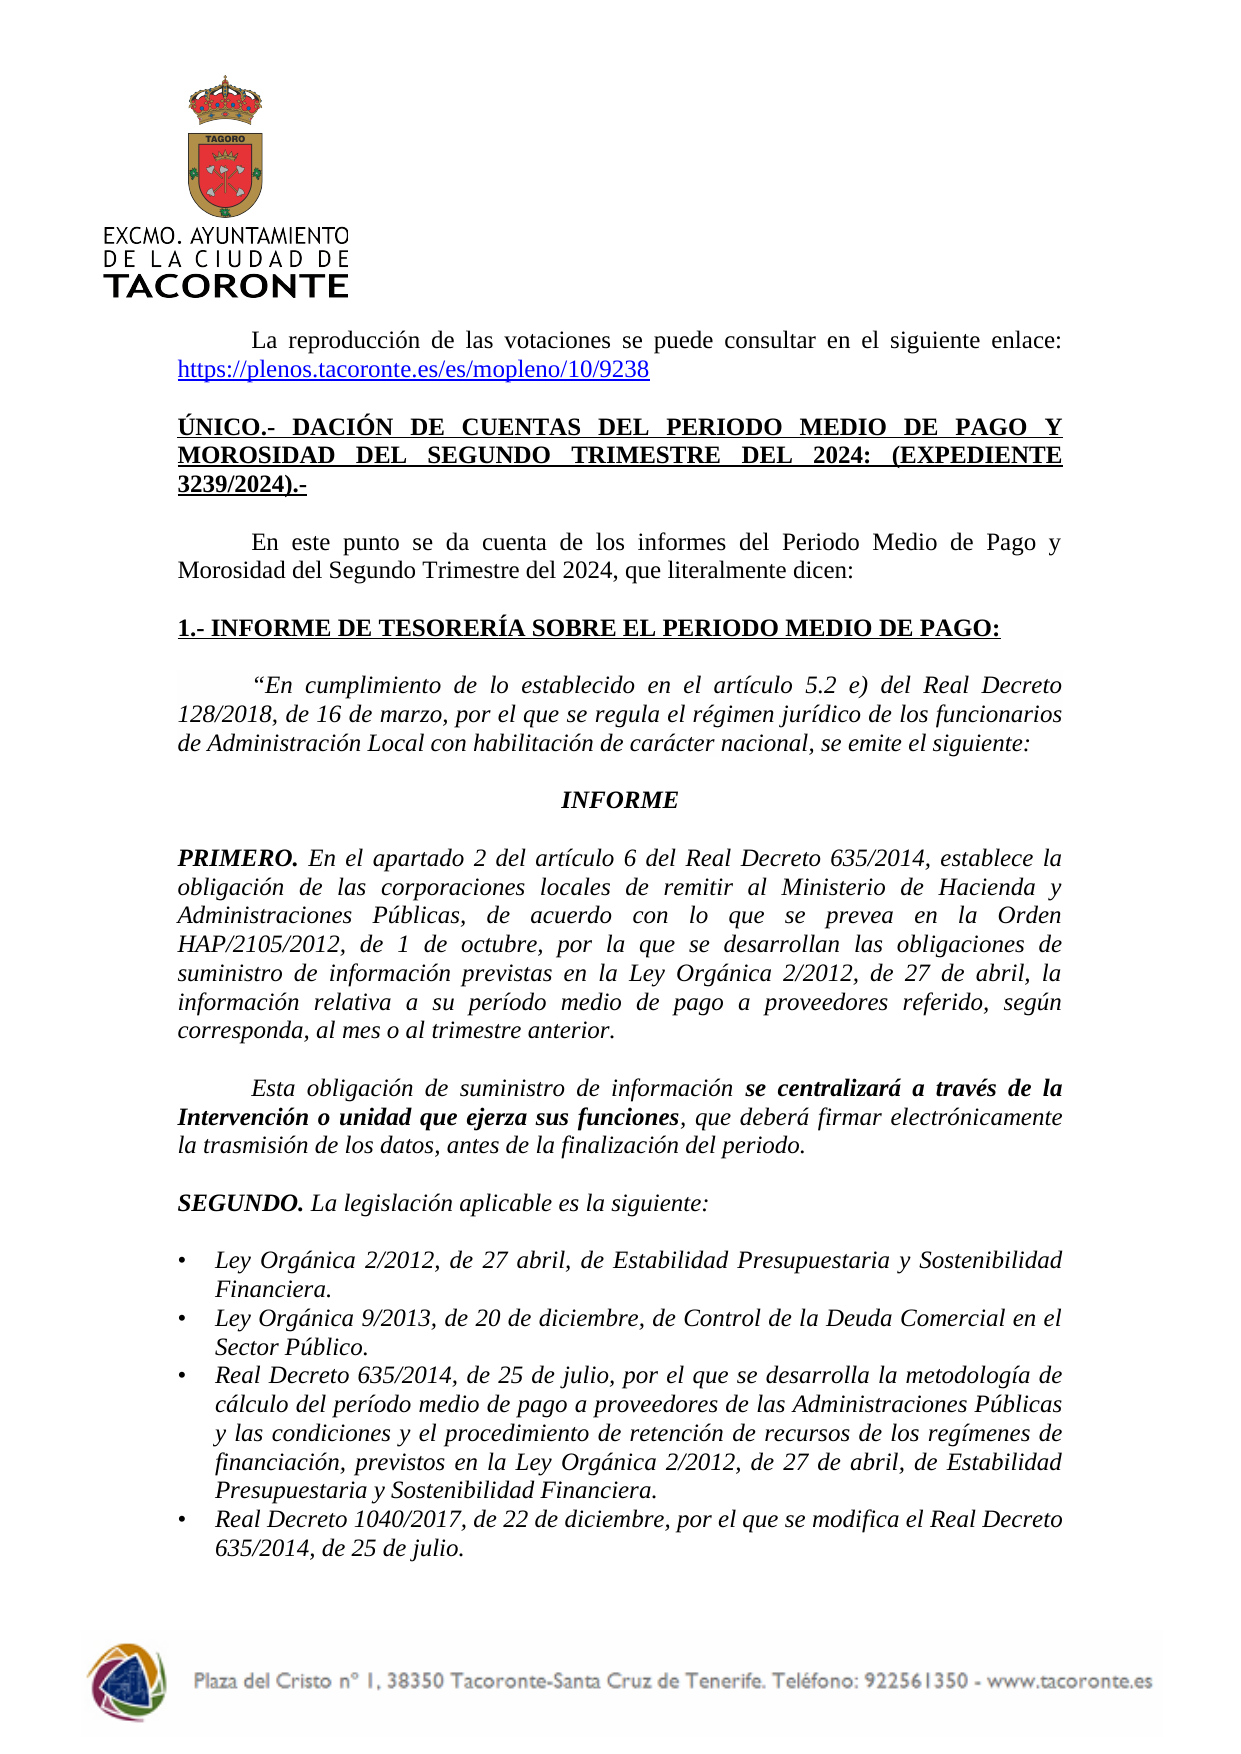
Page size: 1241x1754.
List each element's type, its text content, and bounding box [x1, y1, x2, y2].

text PRIMERO. En el apartado 2 del artículo 6 del Real Decreto 635/2014, establece la obligación de las corporaciones locales de remitir al Ministerio de Hacienda y Administraciones Públicas, de acuerdo con lo que se prevea en la Orden HAP/2105/2012, de 1 de octubre, por la que se desarrollan las obligaciones de suministro de información previstas en la Ley Orgánica 2/2012, de 27 de abril, la información relativa a su período medio de pago a proveedores referido, según corresponda, al mes o al trimestre anterior. [177, 843, 1063, 1044]
text SEGUNDO. La legislación aplicable es la siguiente: [177, 1188, 1063, 1217]
text ÚNICO.- DACIÓN DE CUENTAS DEL PERIODO MEDIO DE PAGO Y [177, 412, 1063, 437]
text Esta obligación de suministro de información se centralizará a través de la Intervención o unidad que ejerza sus funciones, que deberá firmar electrónicamente la trasmisión de los datos, antes de la finalización del periodo. [177, 1073, 1063, 1159]
list Real Decreto 635/2014, de 25 de julio, por el que se desarrolla la metodología de cálculo del período medio de pago a proveedores de las Administraciones Públicas y las condiciones y el procedimiento de retención de recursos de los regímenes de financiación, previstos en la Ley Orgánica 2/2012, de 27 de abril, de Estabilidad Presupuestaria y Sostenibilidad Financiera. [177, 1360, 1063, 1504]
text La reproducción de las votaciones se puede consultar en el siguiente enlace: https://plenos.tacoronte.es/es/mopleno/10/9238 [177, 325, 1063, 383]
text “En cumplimiento de lo establecido en el artículo 5.2 e) del Real Decreto 128/2018, de 16 de marzo, por el que se regula el régimen jurídico de los funcionarios de Administración Local con habilitación de carácter nacional, se emite el siguiente: [177, 670, 1063, 757]
text 3239/2024).- [177, 466, 1063, 498]
list Ley Orgánica 9/2013, de 20 de diciembre, de Control de la Deuda Comercial en el Sector Público. [177, 1303, 1063, 1360]
picture [103, 75, 348, 298]
text En este punto se da cuenta de los informes del Periodo Medio de Pago y Morosidad del Segundo Trimestre del 2024, que literalmente dicen: [177, 527, 1063, 584]
text 1.- INFORME DE TESORERÍA SOBRE EL PERIODO MEDIO DE PAGO: [177, 613, 1063, 642]
list Ley Orgánica 2/2012, de 27 abril, de Estabilidad Presupuestaria y Sostenibilidad Financiera. [177, 1245, 1063, 1303]
picture [80, 1630, 1163, 1737]
text INFORME [177, 785, 1063, 814]
list Real Decreto 1040/2017, de 22 de diciembre, por el que se modifica el Real Decreto 635/2014, de 25 de julio. [177, 1504, 1063, 1562]
text MOROSIDAD DEL SEGUNDO TRIMESTRE DEL 2024: (EXPEDIENTE [177, 438, 1063, 465]
